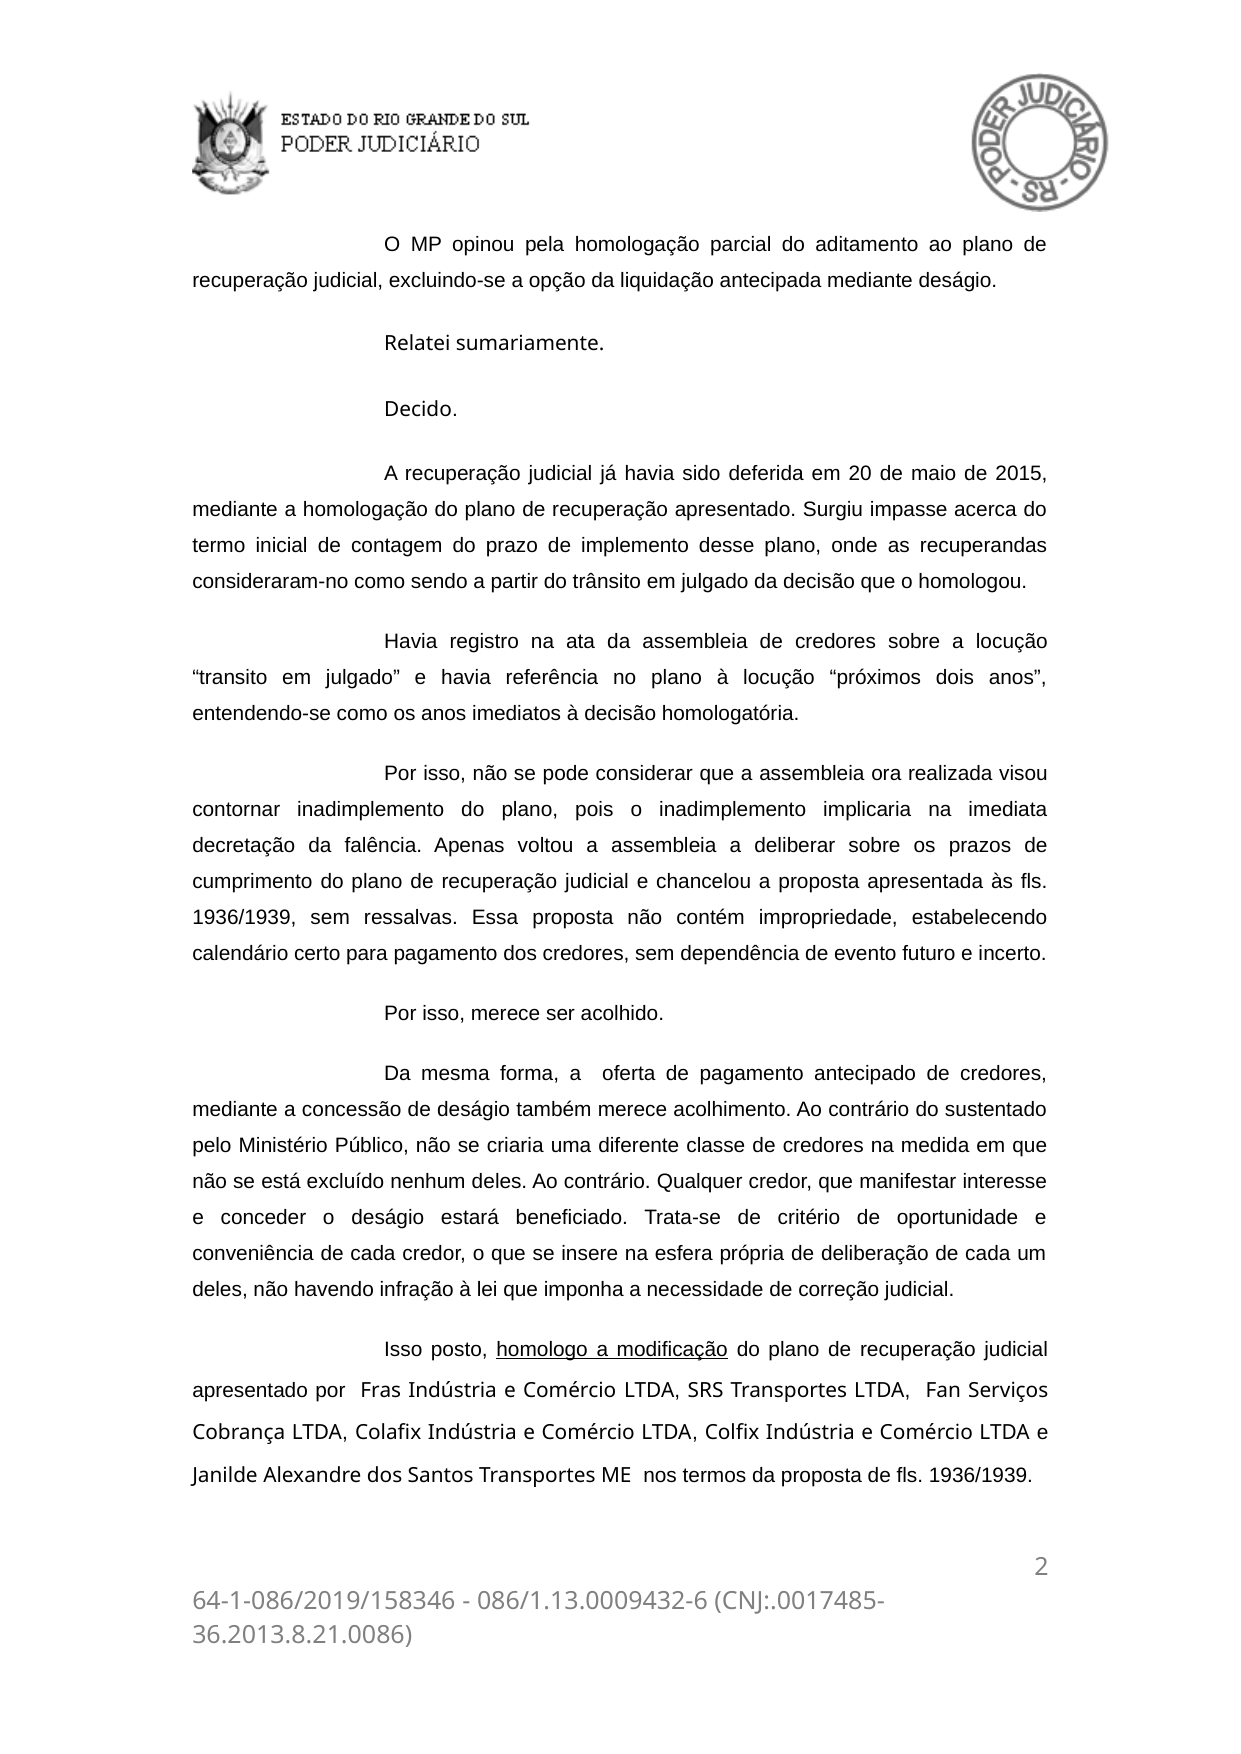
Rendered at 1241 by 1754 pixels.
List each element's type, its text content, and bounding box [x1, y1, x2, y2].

text O MP opinou pela homologação parcial do aditamento ao plano de recuperação judicial, excluindo-se a opção da liquidação antecipada mediante deságio. [192, 232, 1048, 291]
text Havia registro na ata da assembleia de credores sobre a locução “transito em julgado” e havia referência no plano à locução “próximos dois anos”, entendendo-se como os anos imediatos à decisão homologatória. [192, 629, 1048, 725]
text Decido. [192, 394, 1048, 423]
text Da mesma forma, a oferta de pagamento antecipado de credores, mediante a concessão de deságio também merece acolhimento. Ao contrário do sustentado pelo Ministério Público, não se criaria uma diferente classe de credores na medida em que não se está excluído nenhum deles. Ao contrário. Qualquer credor, que manifestar interesse e conceder o deságio estará beneficiado. Trata-se de critério de oportunidade e conveniência de cada credor, o que se insere na esfera própria de deliberação de cada um deles, não havendo infração à lei que imponha a necessidade de correção judicial. [192, 1061, 1048, 1301]
text Por isso, merece ser acolhido. [192, 1001, 1048, 1025]
text Relatei sumariamente. [192, 328, 1048, 356]
text Por isso, não se pode considerar que a assembleia ora realizada visou contornar inadimplemento do plano, pois o inadimplemento implicaria na imediata decretação da falência. Apenas voltou a assembleia a deliberar sobre os prazos de cumprimento do plano de recuperação judicial e chancelou a proposta apresentada às fls. 1936/1939, sem ressalvas. Essa proposta não contém impropriedade, estabelecendo calendário certo para pagamento dos credores, sem dependência de evento futuro e incerto. [192, 761, 1048, 965]
text Isso posto, homologo a modificação do plano de recuperação judicial apresentado por Fras Indústria e Comércio LTDA, SRS Transportes LTDA, Fan Serviços Cobrança LTDA, Colafix Indústria e Comércio LTDA, Colfix Indústria e Comércio LTDA e Janilde Alexandre dos Santos Transportes ME nos termos da proposta de fls. 1936/1939. [192, 1337, 1048, 1488]
text A recuperação judicial já havia sido deferida em 20 de maio de 2015, mediante a homologação do plano de recuperação apresentado. Surgiu impasse acerca do termo inicial de contagem do prazo de implemento desse plano, onde as recuperandas consideraram-no como sendo a partir do trânsito em julgado da decisão que o homologou. [192, 461, 1048, 593]
picture [192, 73, 1109, 212]
